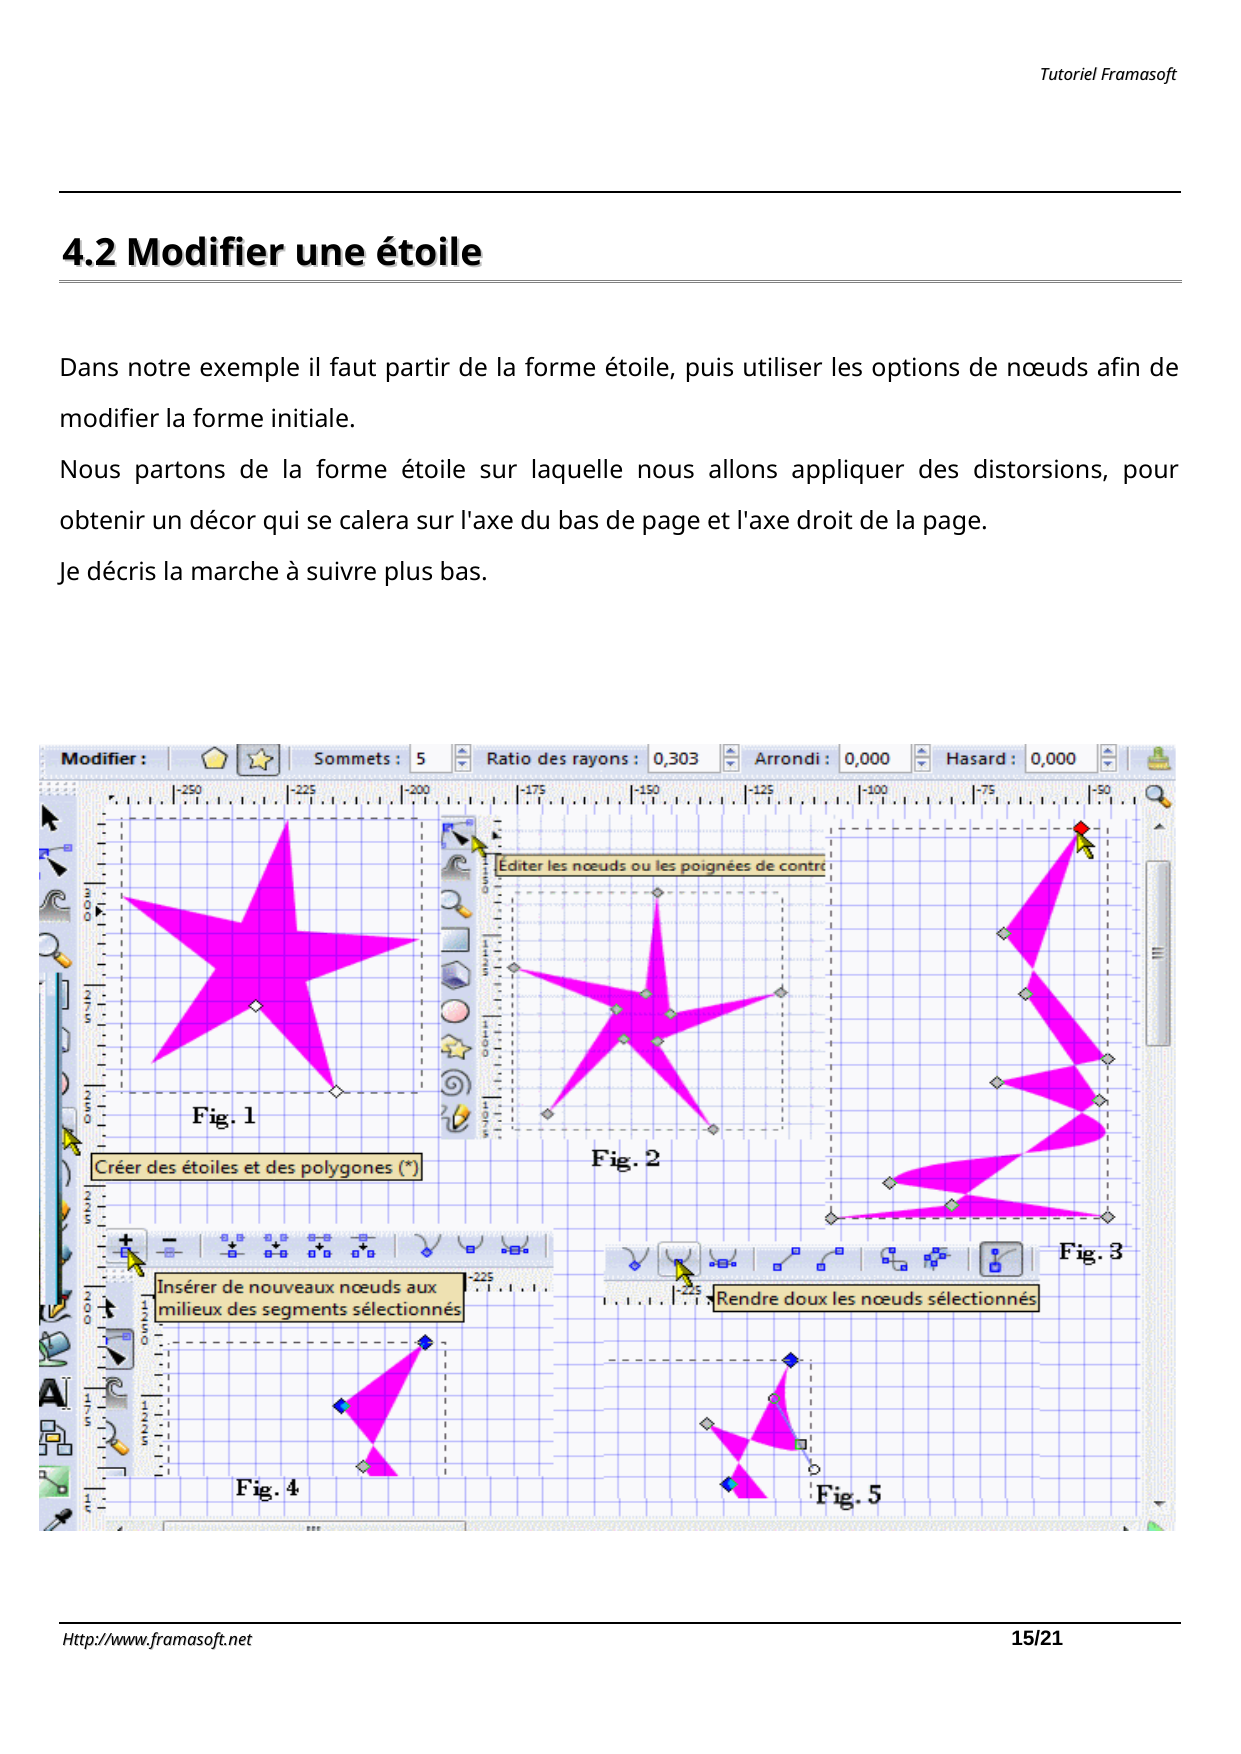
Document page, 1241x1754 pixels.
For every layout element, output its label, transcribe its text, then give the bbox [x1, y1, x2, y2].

text Je décris la marche à suivre plus bas. [59, 554, 1181, 588]
subtitle 4.2 Modifier une étoile [59, 223, 1182, 280]
text Nous partons de la forme étoile sur laquelle nous allons appliquer des distorsions, pour obtenir un décor qui se calera sur l'axe du bas de page et l'axe droit de la page. [59, 452, 1181, 537]
text Dans notre exemple il faut partir de la forme étoile, puis utiliser les options de nœuds afin de modifier la forme initiale. [59, 350, 1181, 435]
picture [39, 744, 1176, 1531]
